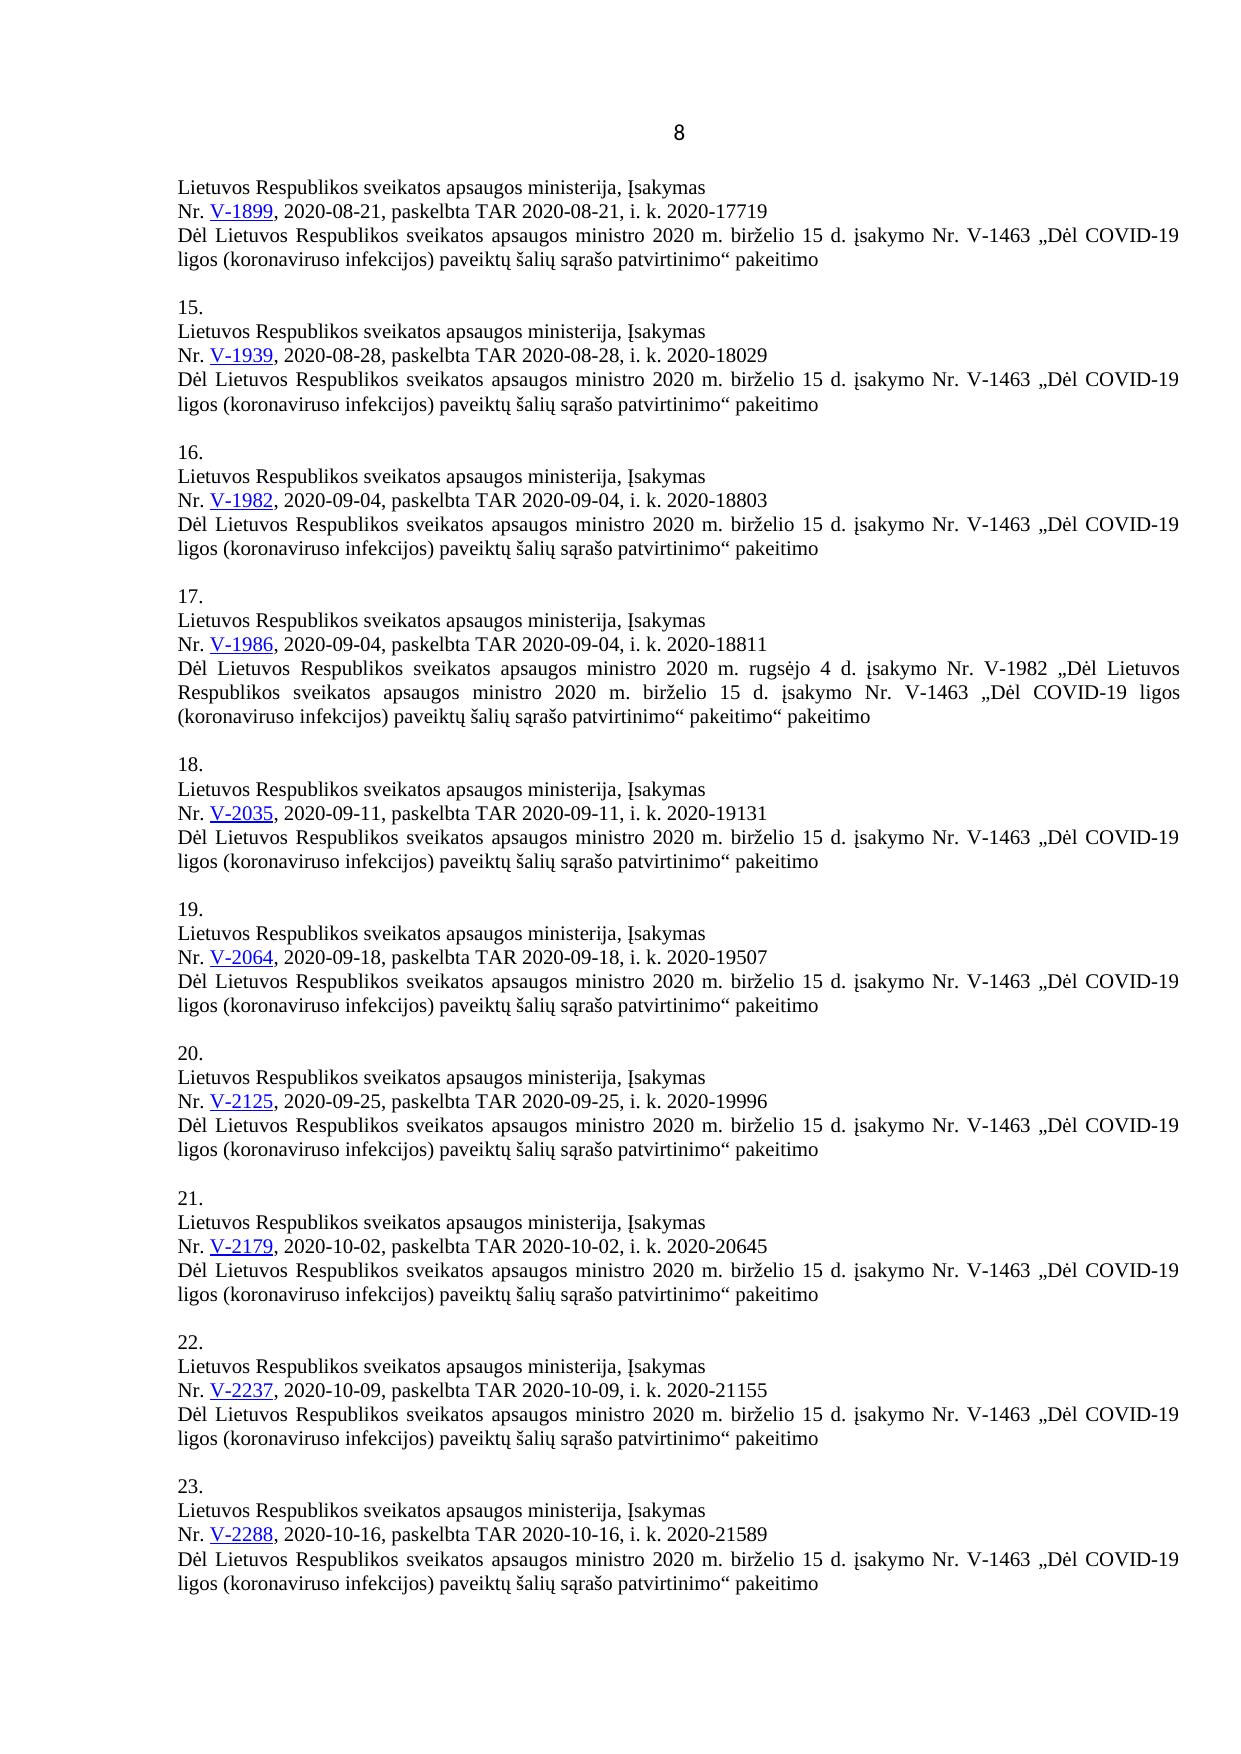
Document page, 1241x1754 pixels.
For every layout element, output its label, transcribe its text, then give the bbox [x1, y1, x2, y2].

text Nr. V-2064, 2020-09-18, paskelbta TAR 2020-09-18, i. k. 2020-19507 [177, 945, 1181, 969]
text Lietuvos Respublikos sveikatos apsaugos ministerija, Įsakymas [177, 1209, 1181, 1234]
text Lietuvos Respublikos sveikatos apsaugos ministerija, Įsakymas [177, 921, 1181, 945]
text 21. [177, 1186, 1181, 1209]
text 17. [177, 584, 1181, 608]
text Nr. V-1899, 2020-08-21, paskelbta TAR 2020-08-21, i. k. 2020-17719 [177, 199, 1181, 223]
text Dėl Lietuvos Respublikos sveikatos apsaugos ministro 2020 m. birželio 15 d. įsakymo Nr. V-1463 „Dėl COVID-19 ligos (koronaviruso infekcijos) paveiktų šalių sąrašo patvirtinimo“ pakeitimo [177, 512, 1181, 560]
text 16. [177, 439, 1181, 464]
text Nr. V-2125, 2020-09-25, paskelbta TAR 2020-09-25, i. k. 2020-19996 [177, 1089, 1181, 1113]
text 19. [177, 897, 1181, 921]
text Lietuvos Respublikos sveikatos apsaugos ministerija, Įsakymas [177, 464, 1181, 488]
text 18. [177, 752, 1181, 776]
text Lietuvos Respublikos sveikatos apsaugos ministerija, Įsakymas [177, 1354, 1181, 1378]
text 15. [177, 295, 1181, 319]
text Nr. V-2288, 2020-10-16, paskelbta TAR 2020-10-16, i. k. 2020-21589 [177, 1522, 1181, 1546]
text Dėl Lietuvos Respublikos sveikatos apsaugos ministro 2020 m. rugsėjo 4 d. įsakymo Nr. V-1982 „Dėl Lietuvos Respublikos sveikatos apsaugos ministro 2020 m. birželio 15 d. įsakymo Nr. V-1463 „Dėl COVID-19 ligos (koronaviruso infekcijos) paveiktų šalių sąrašo patvirtinimo“ pakeitimo“ pakeitimo [177, 656, 1181, 728]
text Nr. V-2035, 2020-09-11, paskelbta TAR 2020-09-11, i. k. 2020-19131 [177, 801, 1181, 824]
text Nr. V-2237, 2020-10-09, paskelbta TAR 2020-10-09, i. k. 2020-21155 [177, 1378, 1181, 1402]
text Lietuvos Respublikos sveikatos apsaugos ministerija, Įsakymas [177, 1065, 1181, 1089]
text Dėl Lietuvos Respublikos sveikatos apsaugos ministro 2020 m. birželio 15 d. įsakymo Nr. V-1463 „Dėl COVID-19 ligos (koronaviruso infekcijos) paveiktų šalių sąrašo patvirtinimo“ pakeitimo [177, 824, 1181, 873]
text Dėl Lietuvos Respublikos sveikatos apsaugos ministro 2020 m. birželio 15 d. įsakymo Nr. V-1463 „Dėl COVID-19 ligos (koronaviruso infekcijos) paveiktų šalių sąrašo patvirtinimo“ pakeitimo [177, 223, 1181, 271]
text Lietuvos Respublikos sveikatos apsaugos ministerija, Įsakymas [177, 776, 1181, 801]
text Lietuvos Respublikos sveikatos apsaugos ministerija, Įsakymas [177, 175, 1181, 199]
text 22. [177, 1330, 1181, 1354]
text Nr. V-1986, 2020-09-04, paskelbta TAR 2020-09-04, i. k. 2020-18811 [177, 632, 1181, 656]
text Dėl Lietuvos Respublikos sveikatos apsaugos ministro 2020 m. birželio 15 d. įsakymo Nr. V-1463 „Dėl COVID-19 ligos (koronaviruso infekcijos) paveiktų šalių sąrašo patvirtinimo“ pakeitimo [177, 367, 1181, 416]
text Nr. V-1939, 2020-08-28, paskelbta TAR 2020-08-28, i. k. 2020-18029 [177, 343, 1181, 367]
text Dėl Lietuvos Respublikos sveikatos apsaugos ministro 2020 m. birželio 15 d. įsakymo Nr. V-1463 „Dėl COVID-19 ligos (koronaviruso infekcijos) paveiktų šalių sąrašo patvirtinimo“ pakeitimo [177, 969, 1181, 1017]
text Nr. V-2179, 2020-10-02, paskelbta TAR 2020-10-02, i. k. 2020-20645 [177, 1234, 1181, 1258]
text Lietuvos Respublikos sveikatos apsaugos ministerija, Įsakymas [177, 1498, 1181, 1522]
text Dėl Lietuvos Respublikos sveikatos apsaugos ministro 2020 m. birželio 15 d. įsakymo Nr. V-1463 „Dėl COVID-19 ligos (koronaviruso infekcijos) paveiktų šalių sąrašo patvirtinimo“ pakeitimo [177, 1546, 1181, 1594]
text Nr. V-1982, 2020-09-04, paskelbta TAR 2020-09-04, i. k. 2020-18803 [177, 488, 1181, 512]
text Dėl Lietuvos Respublikos sveikatos apsaugos ministro 2020 m. birželio 15 d. įsakymo Nr. V-1463 „Dėl COVID-19 ligos (koronaviruso infekcijos) paveiktų šalių sąrašo patvirtinimo“ pakeitimo [177, 1402, 1181, 1450]
text Dėl Lietuvos Respublikos sveikatos apsaugos ministro 2020 m. birželio 15 d. įsakymo Nr. V-1463 „Dėl COVID-19 ligos (koronaviruso infekcijos) paveiktų šalių sąrašo patvirtinimo“ pakeitimo [177, 1258, 1181, 1306]
text Lietuvos Respublikos sveikatos apsaugos ministerija, Įsakymas [177, 608, 1181, 632]
text Dėl Lietuvos Respublikos sveikatos apsaugos ministro 2020 m. birželio 15 d. įsakymo Nr. V-1463 „Dėl COVID-19 ligos (koronaviruso infekcijos) paveiktų šalių sąrašo patvirtinimo“ pakeitimo [177, 1113, 1181, 1161]
text Lietuvos Respublikos sveikatos apsaugos ministerija, Įsakymas [177, 319, 1181, 343]
text 20. [177, 1041, 1181, 1065]
text 23. [177, 1474, 1181, 1498]
